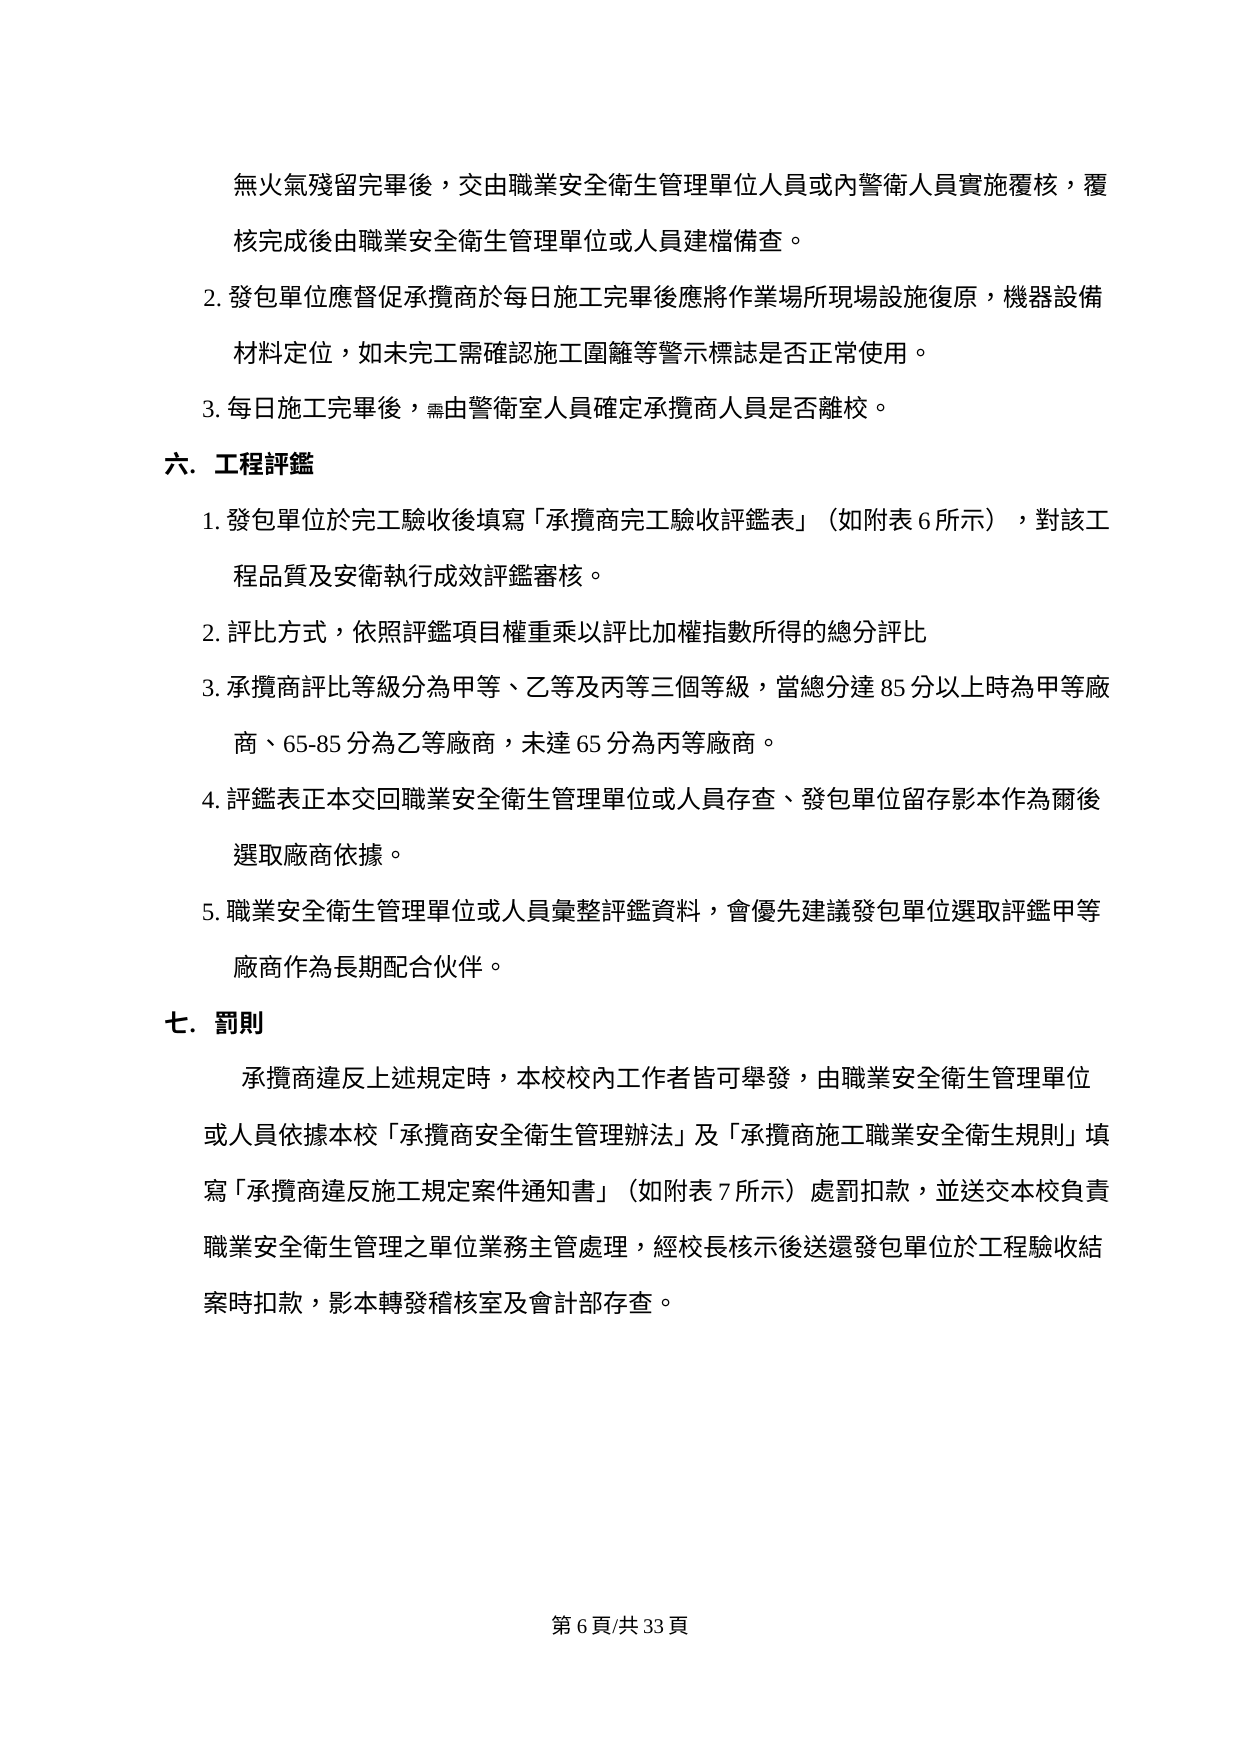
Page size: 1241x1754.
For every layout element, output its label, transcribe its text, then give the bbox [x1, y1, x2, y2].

text 4. 評鑑表正本交回職業安全衛生管理單位或人員存查、發包單位留存影本作為爾後選取廠商依據。 [202, 779, 1110, 873]
list 罰則 [164, 1003, 1110, 1040]
text 承攬商違反上述規定時，本校校內工作者皆可舉發，由職業安全衛生管理單位或人員依據本校「承攬商安全衛生管理辦法」及「承攬商施工職業安全衛生規則」填寫「承攬商違反施工規定案件通知書」（如附表7所示）處罰扣款，並送交本校負責職業安全衛生管理之單位業務主管處理，經校長核示後送還發包單位於工程驗收結案時扣款，影本轉發稽核室及會計部存查。 [204, 1058, 1110, 1321]
text 2. 發包單位應督促承攬商於每日施工完畢後應將作業場所現場設施復原，機器設備材料定位，如未完工需確認施工圍籬等警示標誌是否正常使用。 [203, 276, 1110, 370]
text 2. 評比方式，依照評鑑項目權重乘以評比加權指數所得的總分評比 [202, 611, 1110, 649]
text 1. 發包單位於完工驗收後填寫「承攬商完工驗收評鑑表」（如附表6所示），對該工程品質及安衛執行成效評鑑審核。 [202, 499, 1110, 593]
text 3. 每日施工完畢後，需由警衛室人員確定承攬商人員是否離校。 [202, 388, 1110, 426]
text 3. 承攬商評比等級分為甲等、乙等及丙等三個等級，當總分達85分以上時為甲等廠商、65-85分為乙等廠商，未達65分為丙等廠商。 [202, 667, 1110, 761]
text 5. 職業安全衛生管理單位或人員彙整評鑑資料，會優先建議發包單位選取評鑑甲等廠商作為長期配合伙伴。 [202, 891, 1110, 984]
list 工程評鑑 [164, 444, 1110, 481]
text 無火氣殘留完畢後，交由職業安全衛生管理單位人員或內警衛人員實施覆核，覆核完成後由職業安全衛生管理單位或人員建檔備查。 [203, 164, 1110, 258]
